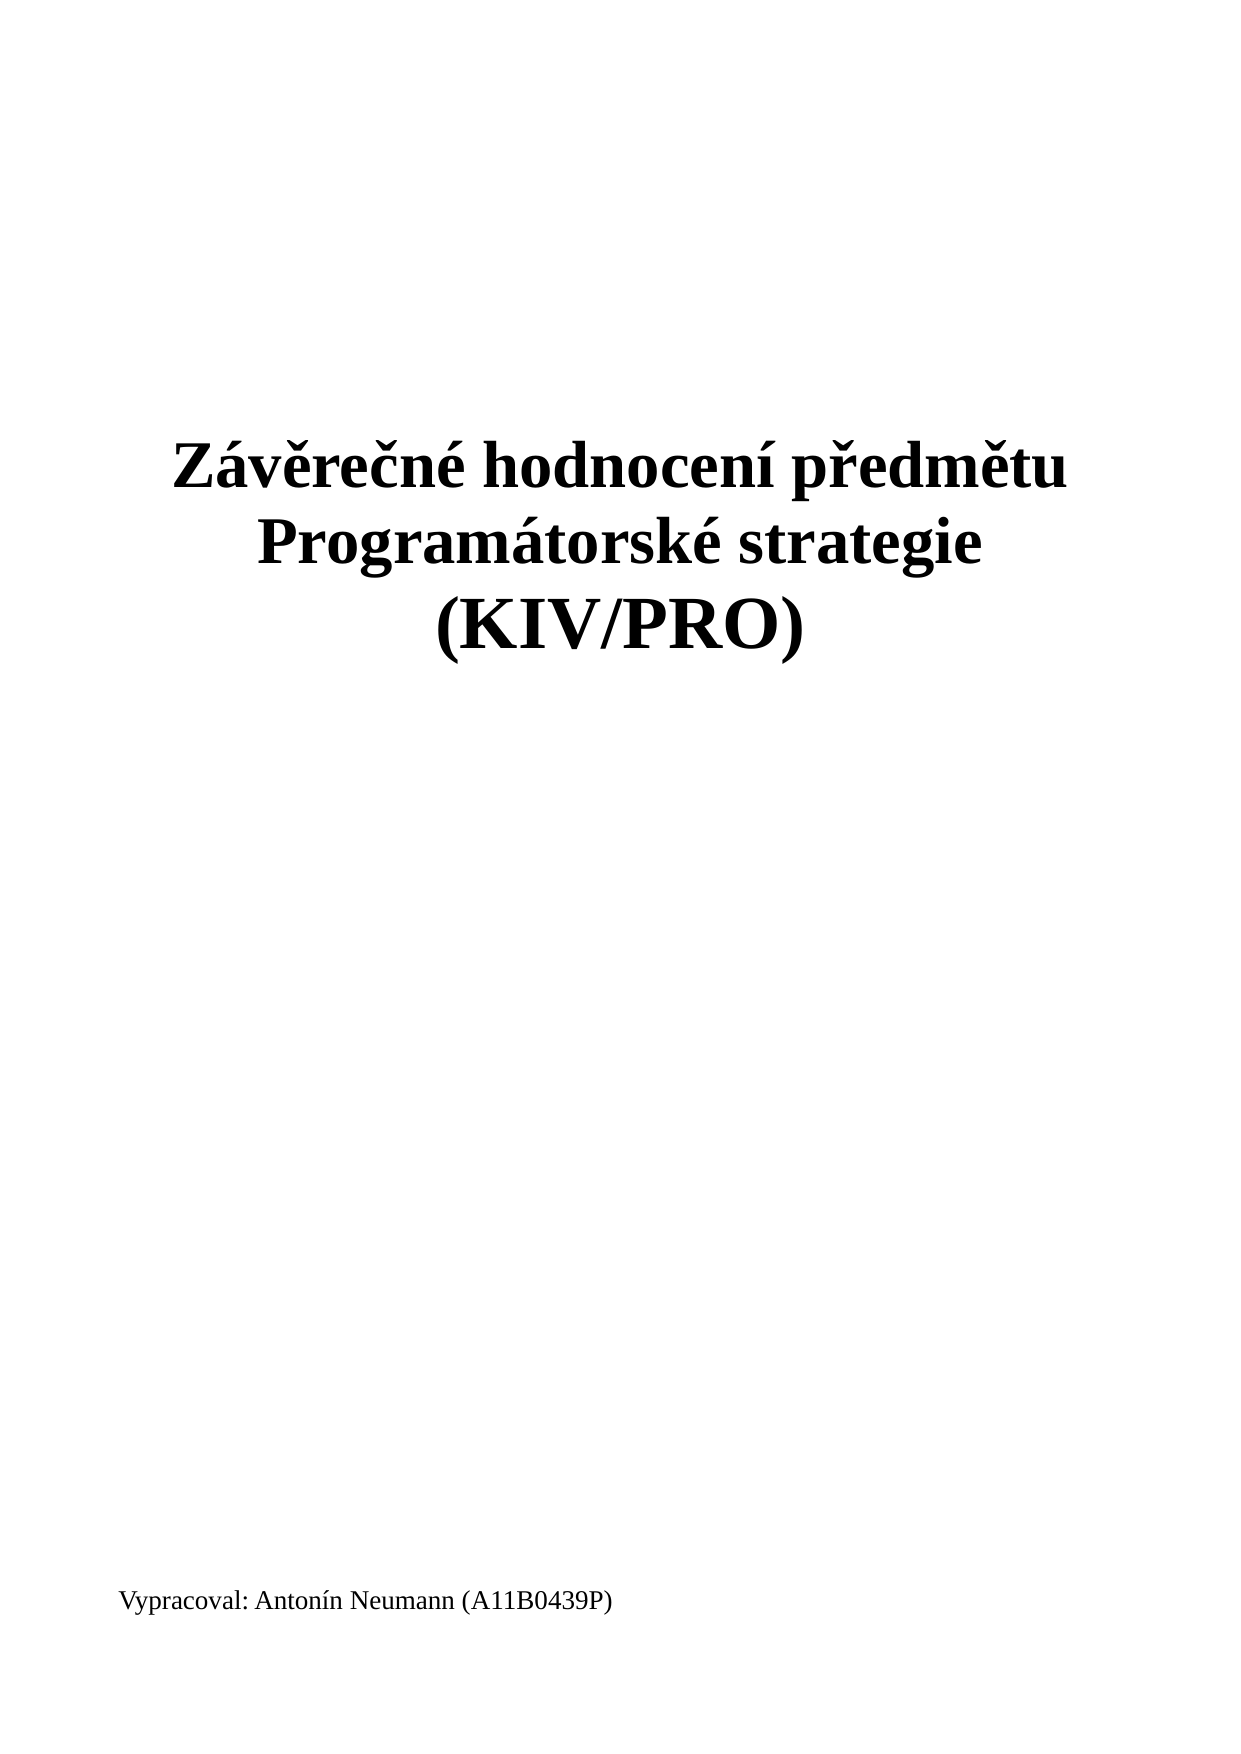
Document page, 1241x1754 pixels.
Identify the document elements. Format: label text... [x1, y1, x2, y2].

text Vypracoval: Antonín Neumann (A11B0439P) [118, 1584, 1122, 1616]
text (KIV/PRO) [118, 578, 1122, 664]
text Závěrečné hodnocení předmětu Programátorské strategie [118, 425, 1122, 578]
